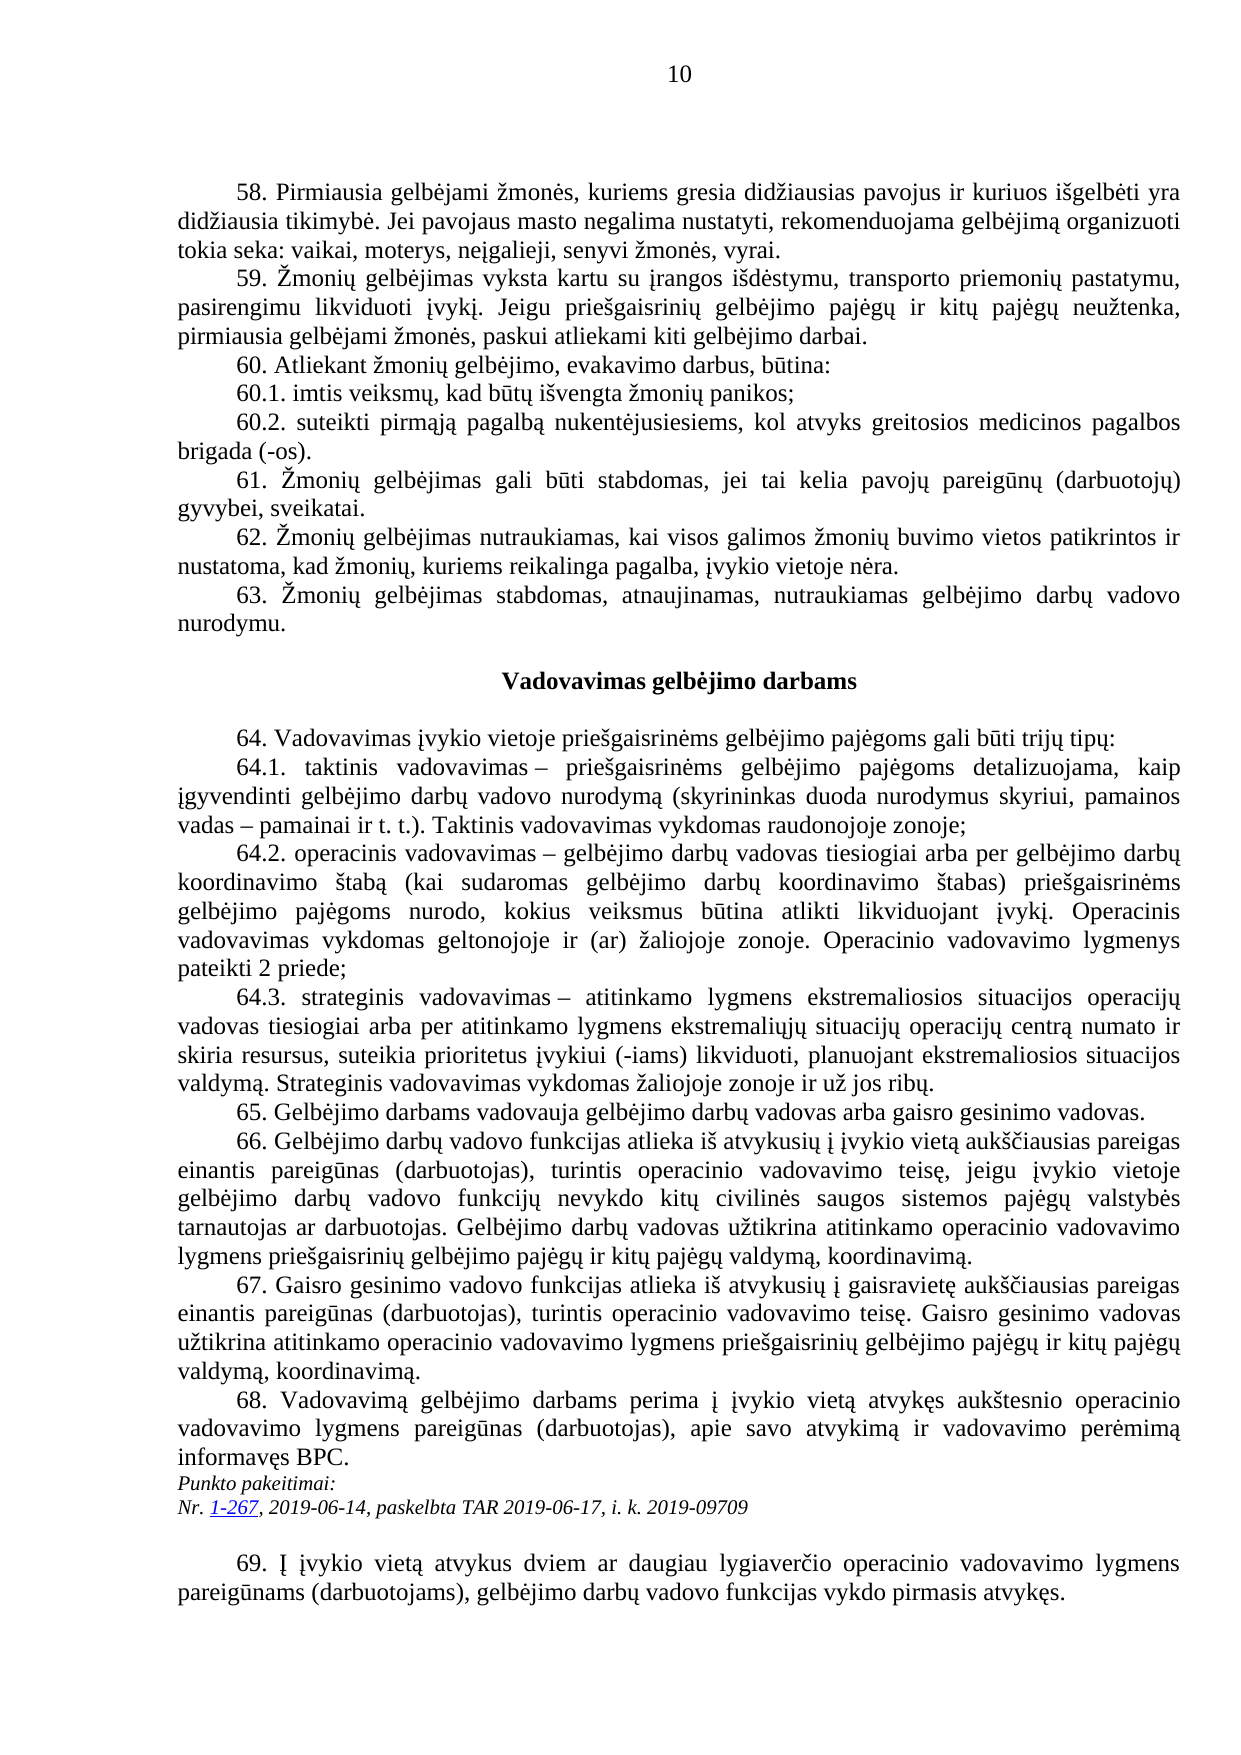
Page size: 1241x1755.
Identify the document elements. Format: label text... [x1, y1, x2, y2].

text 68. Vadovavimą gelbėjimo darbams perima į įvykio vietą atvykęs aukštesnio operacinio vadovavimo lygmens pareigūnas (darbuotojas), apie savo atvykimą ir vadovavimo perėmimą informavęs BPC. [177, 1385, 1181, 1471]
text Vadovavimas gelbėjimo darbams [177, 666, 1181, 695]
text 61. Žmonių gelbėjimas gali būti stabdomas, jei tai kelia pavojų pareigūnų (darbuotojų) gyvybei, sveikatai. [177, 465, 1181, 522]
text Punkto pakeitimai: [177, 1471, 1181, 1495]
text 59. Žmonių gelbėjimas vyksta kartu su įrangos išdėstymu, transporto priemonių pastatymu, pasirengimu likviduoti įvykį. Jeigu priešgaisrinių gelbėjimo pajėgų ir kitų pajėgų neužtenka, pirmiausia gelbėjami žmonės, paskui atliekami kiti gelbėjimo darbai. [177, 263, 1181, 350]
text 62. Žmonių gelbėjimas nutraukiamas, kai visos galimos žmonių buvimo vietos patikrintos ir nustatoma, kad žmonių, kuriems reikalinga pagalba, įvykio vietoje nėra. [177, 522, 1181, 580]
text 64.2. operacinis vadovavimas – gelbėjimo darbų vadovas tiesiogiai arba per gelbėjimo darbų koordinavimo štabą (kai sudaromas gelbėjimo darbų koordinavimo štabas) priešgaisrinėms gelbėjimo pajėgoms nurodo, kokius veiksmus būtina atlikti likviduojant įvykį. Operacinis vadovavimas vykdomas geltonojoje ir (ar) žaliojoje zonoje. Operacinio vadovavimo lygmenys pateikti 2 priede; [177, 838, 1181, 982]
text 64. Vadovavimas įvykio vietoje priešgaisrinėms gelbėjimo pajėgoms gali būti trijų tipų: [177, 723, 1181, 752]
text Nr. 1-267, 2019-06-14, paskelbta TAR 2019-06-17, i. k. 2019-09709 [177, 1495, 1181, 1519]
text 69. Į įvykio vietą atvykus dviem ar daugiau lygiaverčio operacinio vadovavimo lygmens pareigūnams (darbuotojams), gelbėjimo darbų vadovo funkcijas vykdo pirmasis atvykęs. [177, 1548, 1181, 1605]
text 65. Gelbėjimo darbams vadovauja gelbėjimo darbų vadovas arba gaisro gesinimo vadovas. [177, 1097, 1181, 1126]
text 58. Pirmiausia gelbėjami žmonės, kuriems gresia didžiausias pavojus ir kuriuos išgelbėti yra didžiausia tikimybė. Jei pavojaus masto negalima nustatyti, rekomenduojama gelbėjimą organizuoti tokia seka: vaikai, moterys, neįgalieji, senyvi žmonės, vyrai. [177, 177, 1181, 263]
text 66. Gelbėjimo darbų vadovo funkcijas atlieka iš atvykusių į įvykio vietą aukščiausias pareigas einantis pareigūnas (darbuotojas), turintis operacinio vadovavimo teisę, jeigu įvykio vietoje gelbėjimo darbų vadovo funkcijų nevykdo kitų civilinės saugos sistemos pajėgų valstybės tarnautojas ar darbuotojas. Gelbėjimo darbų vadovas užtikrina atitinkamo operacinio vadovavimo lygmens priešgaisrinių gelbėjimo pajėgų ir kitų pajėgų valdymą, koordinavimą. [177, 1126, 1181, 1270]
text 60.1. imtis veiksmų, kad būtų išvengta žmonių panikos; [177, 378, 1181, 407]
text 67. Gaisro gesinimo vadovo funkcijas atlieka iš atvykusių į gaisravietę aukščiausias pareigas einantis pareigūnas (darbuotojas), turintis operacinio vadovavimo teisę. Gaisro gesinimo vadovas užtikrina atitinkamo operacinio vadovavimo lygmens priešgaisrinių gelbėjimo pajėgų ir kitų pajėgų valdymą, koordinavimą. [177, 1270, 1181, 1385]
text 64.1. taktinis vadovavimas – priešgaisrinėms gelbėjimo pajėgoms detalizuojama, kaip įgyvendinti gelbėjimo darbų vadovo nurodymą (skyrininkas duoda nurodymus skyriui, pamainos vadas – pamainai ir t. t.). Taktinis vadovavimas vykdomas raudonojoje zonoje; [177, 752, 1181, 838]
text 60.2. suteikti pirmąją pagalbą nukentėjusiesiems, kol atvyks greitosios medicinos pagalbos brigada (-os). [177, 407, 1181, 465]
text 64.3. strateginis vadovavimas – atitinkamo lygmens ekstremaliosios situacijos operacijų vadovas tiesiogiai arba per atitinkamo lygmens ekstremaliųjų situacijų operacijų centrą numato ir skiria resursus, suteikia prioritetus įvykiui (-iams) likviduoti, planuojant ekstremaliosios situacijos valdymą. Strateginis vadovavimas vykdomas žaliojoje zonoje ir už jos ribų. [177, 982, 1181, 1097]
text 63. Žmonių gelbėjimas stabdomas, atnaujinamas, nutraukiamas gelbėjimo darbų vadovo nurodymu. [177, 580, 1181, 637]
text 60. Atliekant žmonių gelbėjimo, evakavimo darbus, būtina: [177, 350, 1181, 378]
